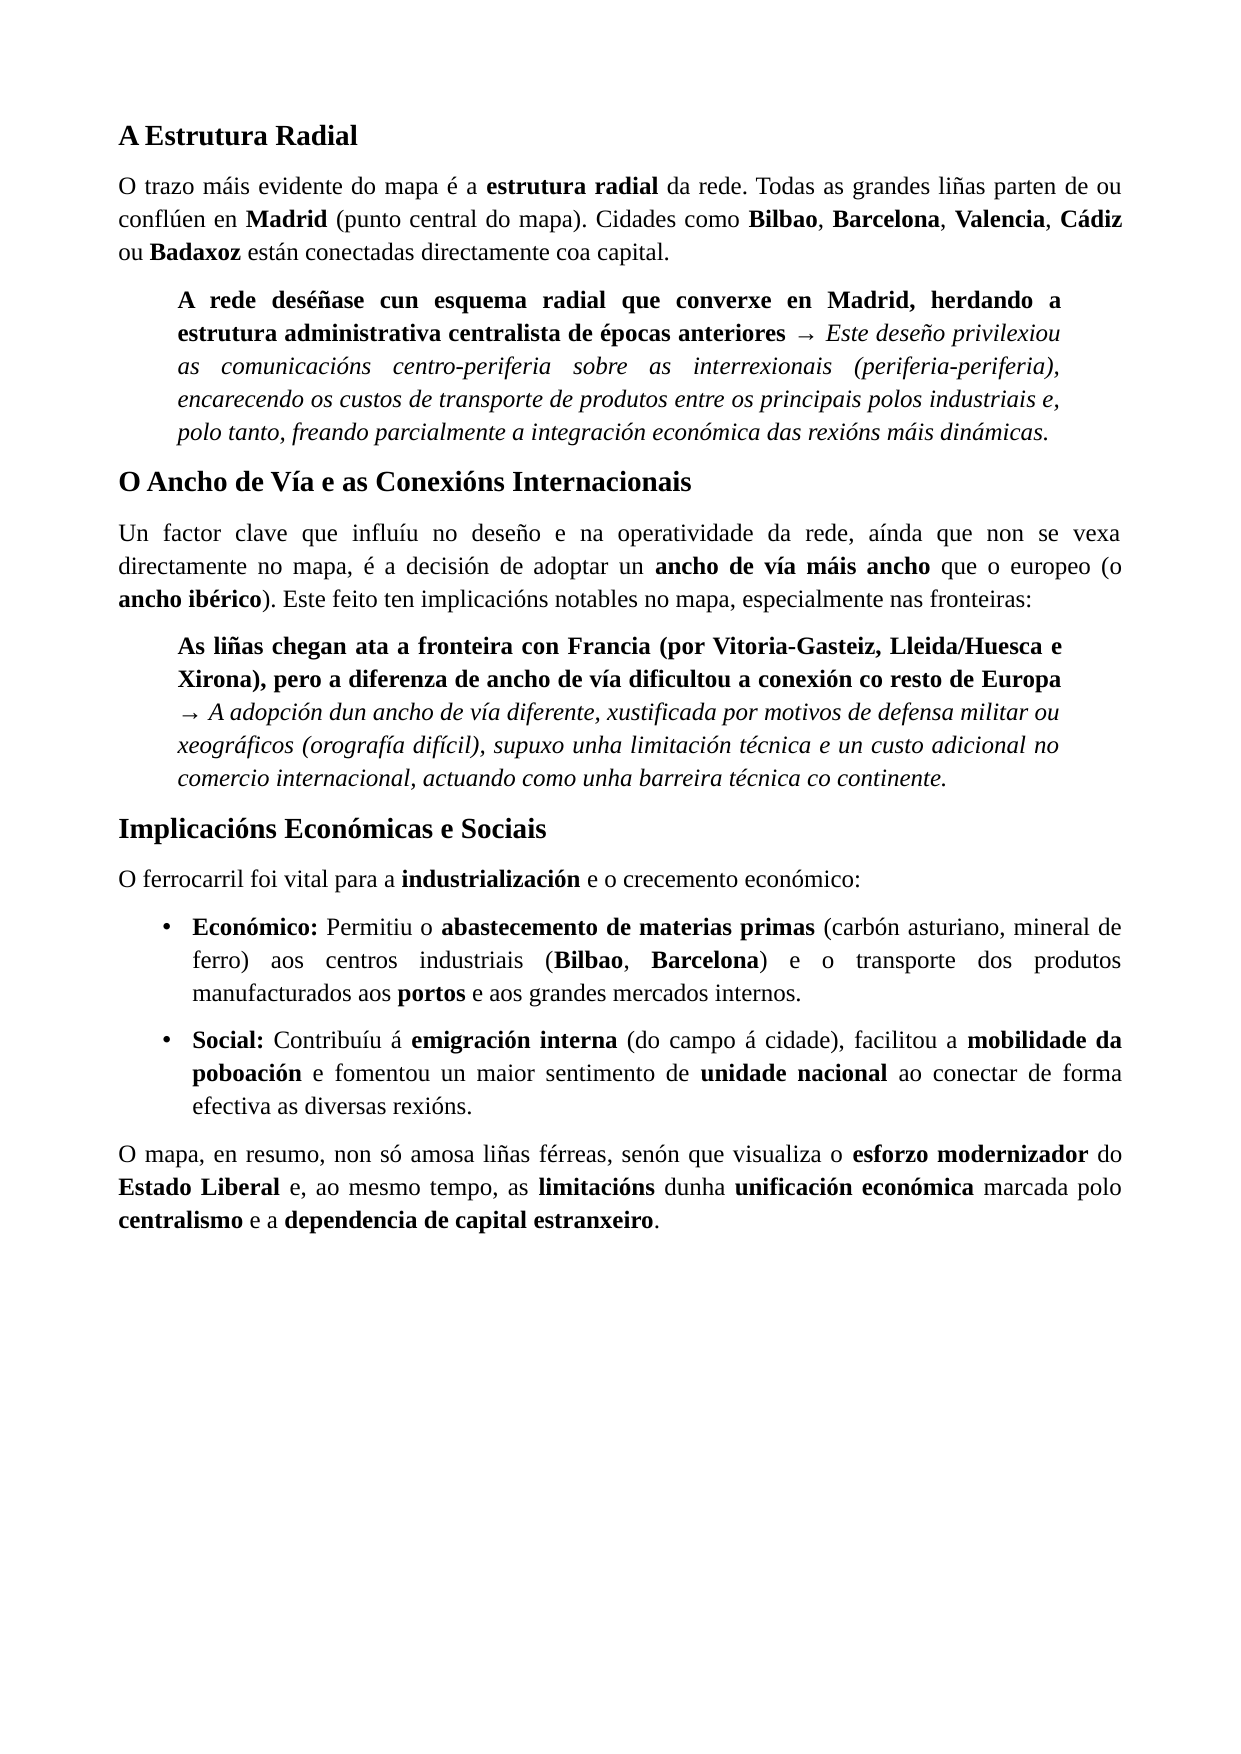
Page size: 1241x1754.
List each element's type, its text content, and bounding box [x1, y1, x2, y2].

text A rede deséñase cun esquema radial que converxe en Madrid, herdando a estrutura administrativa centralista de épocas anteriores → Este deseño privilexiou as comunicacións centro-periferia sobre as interrexionais (periferia-periferia), encarecendo os custos de transporte de produtos entre os principais polos industriais e, polo tanto, freando parcialmente a integración económica das rexións máis dinámicas. [177, 285, 1063, 446]
text Un factor clave que influíu no deseño e na operatividade da rede, aínda que non se vexa directamente no mapa, é a decisión de adoptar un ancho de vía máis ancho que o europeo (o ancho ibérico). Este feito ten implicacións notables no mapa, especialmente nas fronteiras: [118, 518, 1122, 612]
subtitle O Ancho de Vía e as Conexións Internacionais [118, 464, 1122, 498]
list Social: Contribuíu á emigración interna (do campo á cidade), facilitou a mobilidade da poboación e fomentou un maior sentimento de unidade nacional ao conectar de forma efectiva as diversas rexións. [162, 1025, 1122, 1120]
list Económico: Permitiu o abastecemento de materias primas (carbón asturiano, mineral de ferro) aos centros industriais (Bilbao, Barcelona) e o transporte dos produtos manufacturados aos portos e aos grandes mercados internos. [162, 912, 1122, 1007]
text As liñas chegan ata a fronteira con Francia (por Vitoria-Gasteiz, Lleida/Huesca e Xirona), pero a diferenza de ancho de vía dificultou a conexión co resto de Europa → A adopción dun ancho de vía diferente, xustificada por motivos de defensa militar ou xeográficos (orografía difícil), supuxo unha limitación técnica e un custo adicional no comercio internacional, actuando como unha barreira técnica co continente. [177, 631, 1063, 792]
text O ferrocarril foi vital para a industrialización e o crecemento económico: [118, 864, 1122, 893]
subtitle A Estrutura Radial [118, 118, 1122, 152]
subtitle Implicacións Económicas e Sociais [118, 811, 1122, 844]
text O trazo máis evidente do mapa é a estrutura radial da rede. Todas as grandes liñas parten de ou conflúen en Madrid (punto central do mapa). Cidades como Bilbao, Barcelona, Valencia, Cádiz ou Badaxoz están conectadas directamente coa capital. [118, 171, 1122, 266]
text O mapa, en resumo, non só amosa liñas férreas, senón que visualiza o esforzo modernizador do Estado Liberal e, ao mesmo tempo, as limitacións dunha unificación económica marcada polo centralismo e a dependencia de capital estranxeiro. [118, 1139, 1122, 1234]
